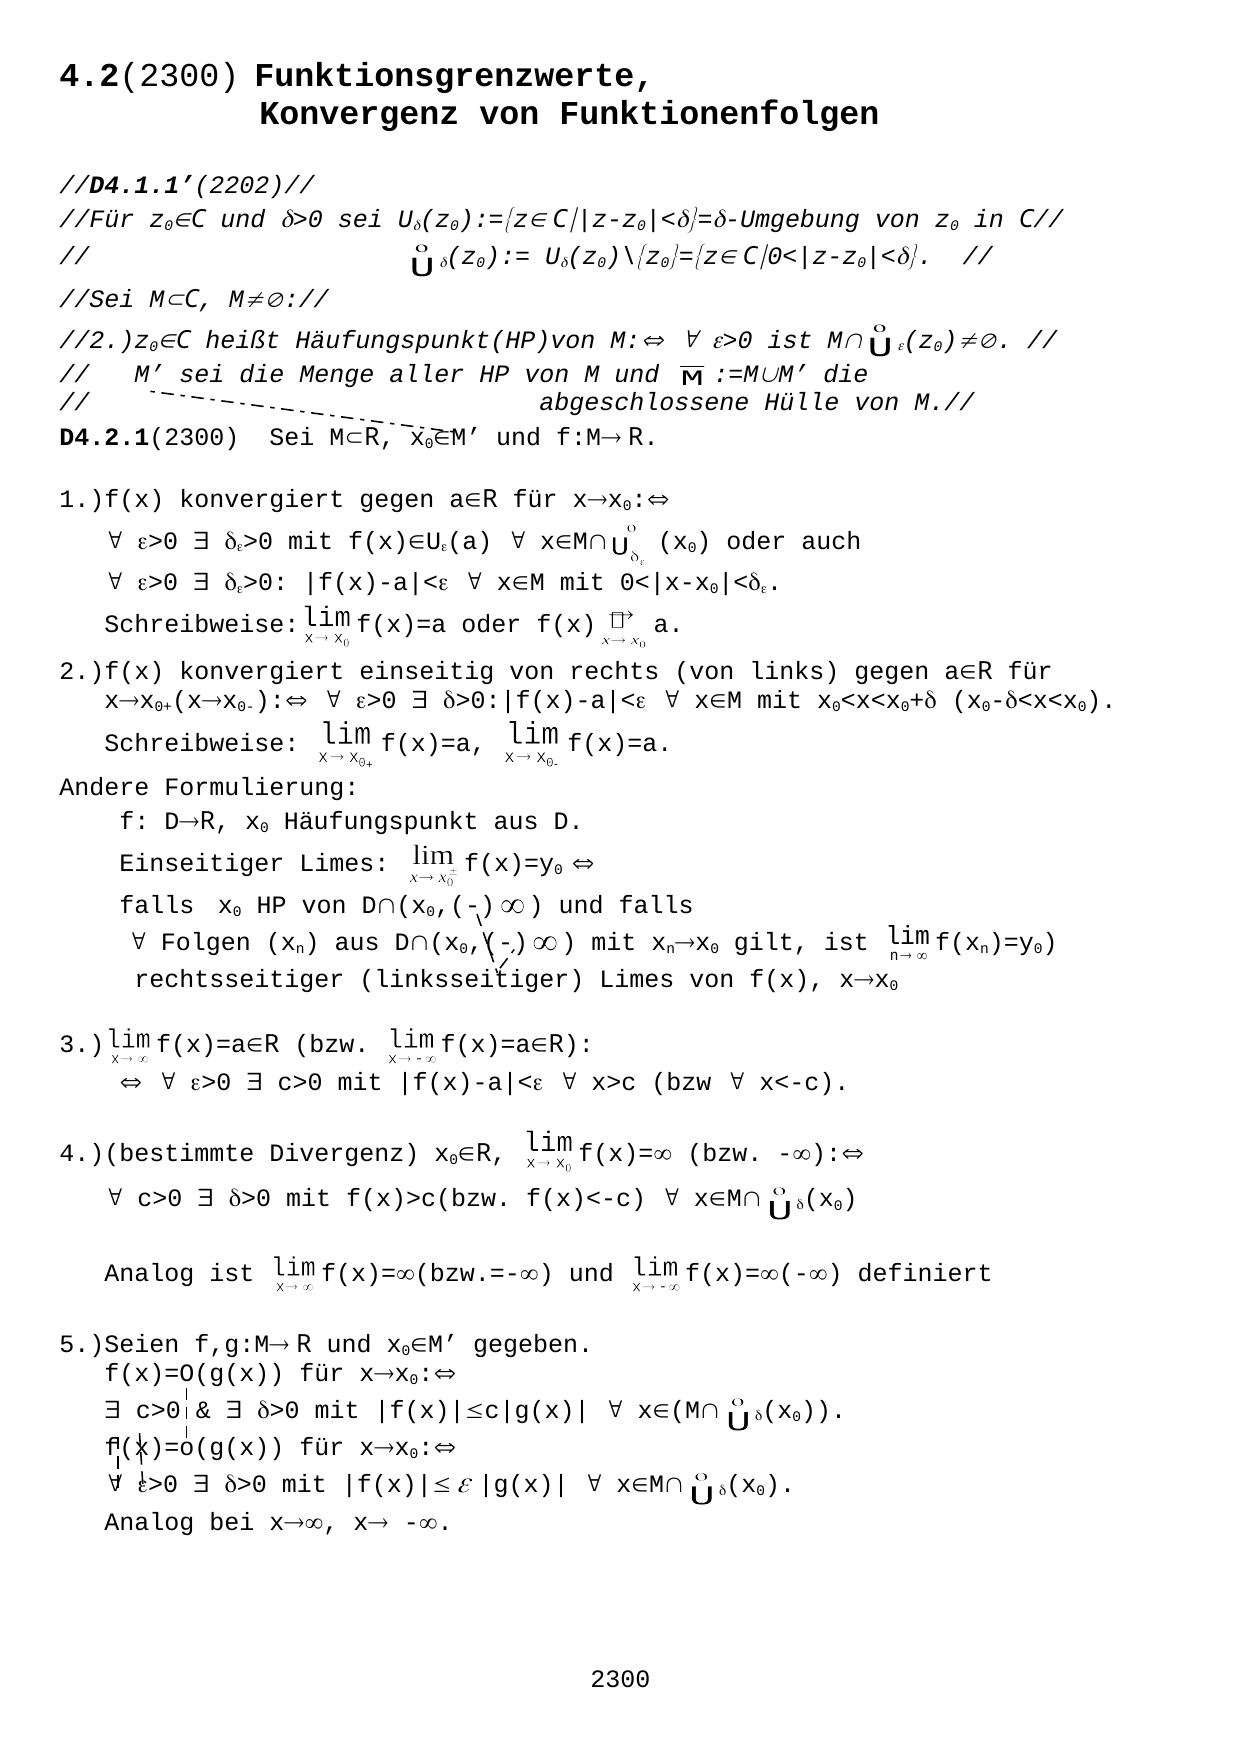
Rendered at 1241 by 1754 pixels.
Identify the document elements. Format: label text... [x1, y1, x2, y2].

text  >0  >0: |f(x)-a|<  xM mit 0<|x-x0|<. [59, 570, 1181, 598]
text 1.)f(x) konvergiert gegen aR für xx0: [59, 481, 1181, 515]
text f(x)=o(g(x)) für xx0: [59, 1434, 140, 1463]
text 4.)(bestimmte Divergenz) x0R, f(x)= (bzw. -): [59, 1126, 1181, 1177]
text D4.2.1(2300) Sei MR, x0M’ und f:M R. [59, 418, 1181, 452]
text 2.)f(x) konvergiert einseitig von rechts (von links) gegen aR für xx0+(xx0-):  >0  >0:|f(x)-a|<  xM mit x0<x<x0+ (x0-<x<x0). [59, 653, 1181, 716]
text 4.2(2300) Funktionsgrenzwerte, Konvergenz von Funktionenfolgen [59, 59, 1181, 135]
text Analog bei x, x -. [59, 1509, 1181, 1537]
text  c>0 &  >0 mit |f(x)|c|g(x)|  x(M(x0)). [59, 1388, 1181, 1434]
text Schreibweise:f(x)=a oder f(x)a. [59, 598, 1181, 653]
subtitle //D4.1.1’(2202)// [59, 172, 1181, 201]
text Andere Formulierung: [59, 774, 1181, 803]
text Einseitiger Limes: f(x)=y0  [59, 837, 1181, 892]
text  >0  >0 mit f(x)U(a)  xM(x0) oder auch [59, 515, 1181, 570]
text  >0  >0 mit |f(x)||g(x)|  xM(x0). [59, 1463, 1181, 1509]
text falls x0 HP von D(x0,(-)) und falls [59, 892, 1181, 921]
text Schreibweise: f(x)=a, f(x)=a. [59, 716, 1181, 774]
text f: DR, x0 Häufungspunkt aus D. [59, 803, 1181, 837]
text //Sei MC, M:// //2.)z0C heißt Häufungspunkt(HP)von M:  >0 ist M(z0). // [59, 281, 1181, 361]
text rechtsseitiger (linksseitiger) Limes von f(x), xx0 [59, 967, 1181, 995]
text f(x)=o(g(x)) für xx0: [140, 1434, 1181, 1463]
text // (z0):= U(z0)\z0=z C0<|z-z0|<. // [59, 235, 1181, 281]
text //Für z0C und >0 sei U(z0):=z C|z-z0|<=-Umgebung von z0 in C// [59, 201, 1181, 235]
text  c>0  >0 mit f(x)>c(bzw. f(x)<-c)  xM(x0) [59, 1177, 1181, 1252]
text // M’ sei die Menge aller HP von M und :=MM’ die // abgeschlossene Hülle von M.// [59, 361, 1181, 418]
text 3.)f(x)=aR (bzw. f(x)=aR):   >0  c>0 mit |f(x)-a|<  x>c (bzw  x<-c). [59, 1023, 1181, 1098]
text  Folgen (xn) aus D(x0,(-)) mit xnx0 gilt, ist f(xn)=y0) [59, 921, 1181, 967]
text 5.)Seien f,g:M R und x0M’ gegeben. [59, 1326, 1181, 1360]
text f(x)=O(g(x)) für xx0: [59, 1360, 1181, 1388]
text Analog ist f(x)=(bzw.=-) und f(x)=(-) definiert [59, 1252, 1181, 1298]
